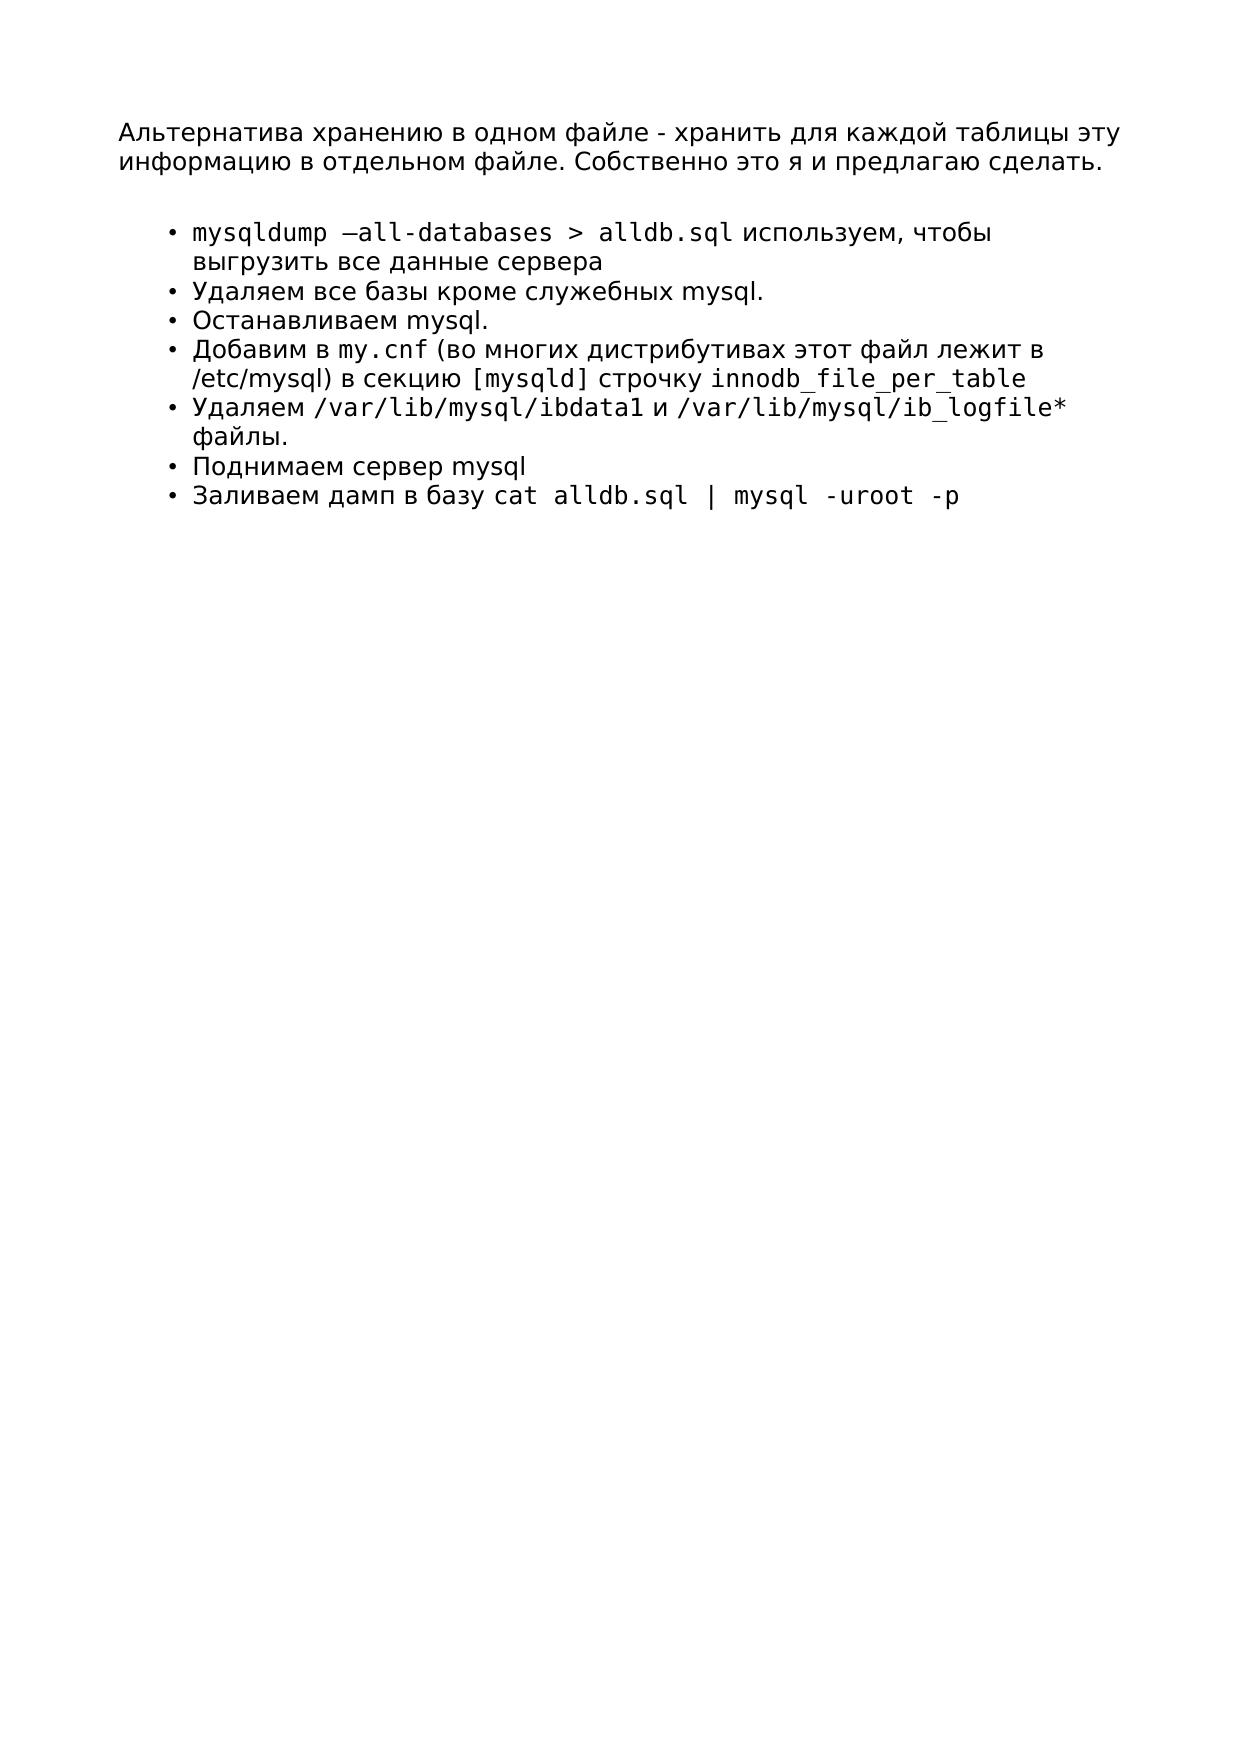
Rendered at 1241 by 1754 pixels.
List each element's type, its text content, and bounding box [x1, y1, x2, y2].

list Удаляем все базы кроме служебных mysql. [177, 277, 1122, 306]
list mysqldump –all-databases > alldb.sql используем, чтобы выгрузить все данные сервера [177, 218, 1122, 277]
text Альтернатива хранению в одном файле - хранить для каждой таблицы эту информацию в отдельном файле. Собственно это я и предлагаю сделать. [118, 118, 1122, 176]
list Заливаем дамп в базу cat alldb.sql | mysql -uroot -p [177, 481, 1122, 510]
list Удаляем /var/lib/mysql/ibdata1 и /var/lib/mysql/ib_logfile* файлы. [177, 393, 1122, 452]
list Поднимаем сервер mysql [177, 452, 1122, 481]
list Добавим в my.cnf (во многих дистрибутивах этот файл лежит в /etc/mysql) в секцию [mysqld] строчку innodb_file_per_table [177, 335, 1122, 393]
list Останавливаем mysql. [177, 306, 1122, 335]
